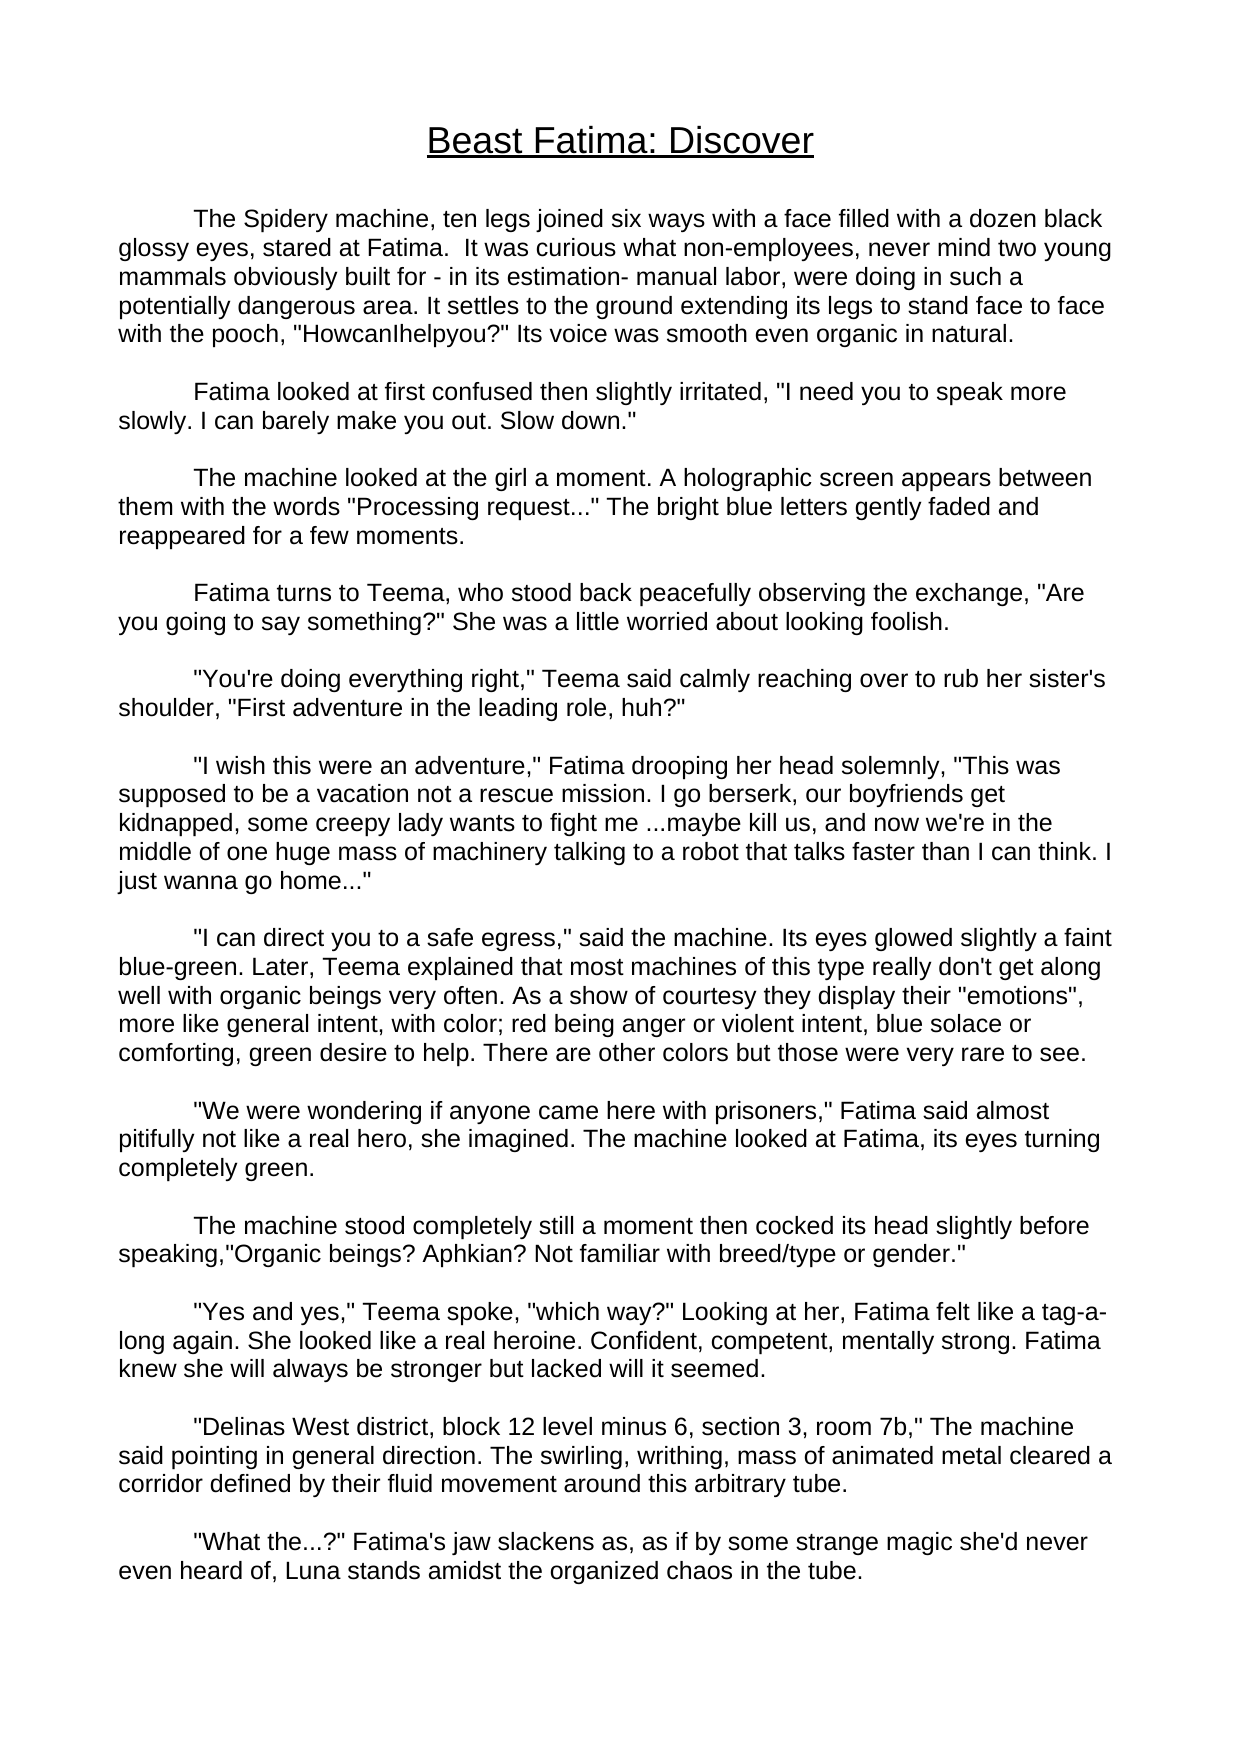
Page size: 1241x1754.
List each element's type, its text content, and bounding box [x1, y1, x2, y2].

text Fatima turns to Teema, who stood back peacefully observing the exchange, "Are you going to say something?" She was a little worried about looking foolish. [118, 578, 1122, 636]
text Fatima looked at first confused then slightly irritated, "I need you to speak more slowly. I can barely make you out. Slow down." [118, 377, 1122, 434]
text "I wish this were an adventure," Fatima drooping her head solemnly, "This was supposed to be a vacation not a rescue mission. I go berserk, our boyfriends get kidnapped, some creepy lady wants to fight me ...maybe kill us, and now we're in the middle of one huge mass of machinery talking to a robot that talks faster than I can think. I just wanna go home..." [118, 751, 1122, 894]
text "I can direct you to a safe egress," said the machine. Its eyes glowed slightly a faint blue-green. Later, Teema explained that most machines of this type really don't get along well with organic beings very often. As a show of courtesy they display their "emotions", more like general intent, with color; red being anger or violent intent, blue solace or comforting, green desire to help. There are other colors but those were very rare to see. [118, 923, 1122, 1067]
text "You're doing everything right," Teema said calmly reaching over to rub her sister's shoulder, "First adventure in the leading role, huh?" [118, 664, 1122, 722]
text The Spidery machine, ten legs joined six ways with a face filled with a dozen black glossy eyes, stared at Fatima. It was curious what non-employees, never mind two young mammals obviously built for - in its estimation- manual labor, were doing in such a potentially dangerous area. It settles to the ground extending its legs to stand face to face with the pooch, "HowcanIhelpyou?" Its voice was smooth even organic in natural. [118, 204, 1122, 348]
text Beast Fatima: Discover [118, 118, 1122, 161]
text "Delinas West district, block 12 level minus 6, section 3, room 7b," The machine said pointing in general direction. The swirling, writhing, mass of animated metal cleared a corridor defined by their fluid movement around this arbitrary tube. [118, 1412, 1122, 1498]
text "Yes and yes," Teema spoke, "which way?" Looking at her, Fatima felt like a tag-a-long again. She looked like a real heroine. Confident, competent, mentally strong. Fatima knew she will always be stronger but lacked will it seemed. [118, 1297, 1122, 1383]
text The machine looked at the girl a moment. A holographic screen appears between them with the words "Processing request..." The bright blue letters gently faded and reappeared for a few moments. [118, 463, 1122, 549]
text The machine stood completely still a moment then cocked its head slightly before speaking,"Organic beings? Aphkian? Not familiar with breed/type or gender." [118, 1211, 1122, 1268]
text "What the...?" Fatima's jaw slackens as, as if by some strange magic she'd never even heard of, Luna stands amidst the organized chaos in the tube. [118, 1527, 1122, 1584]
text "We were wondering if anyone came here with prisoners," Fatima said almost pitifully not like a real hero, she imagined. The machine looked at Fatima, its eyes turning completely green. [118, 1096, 1122, 1182]
